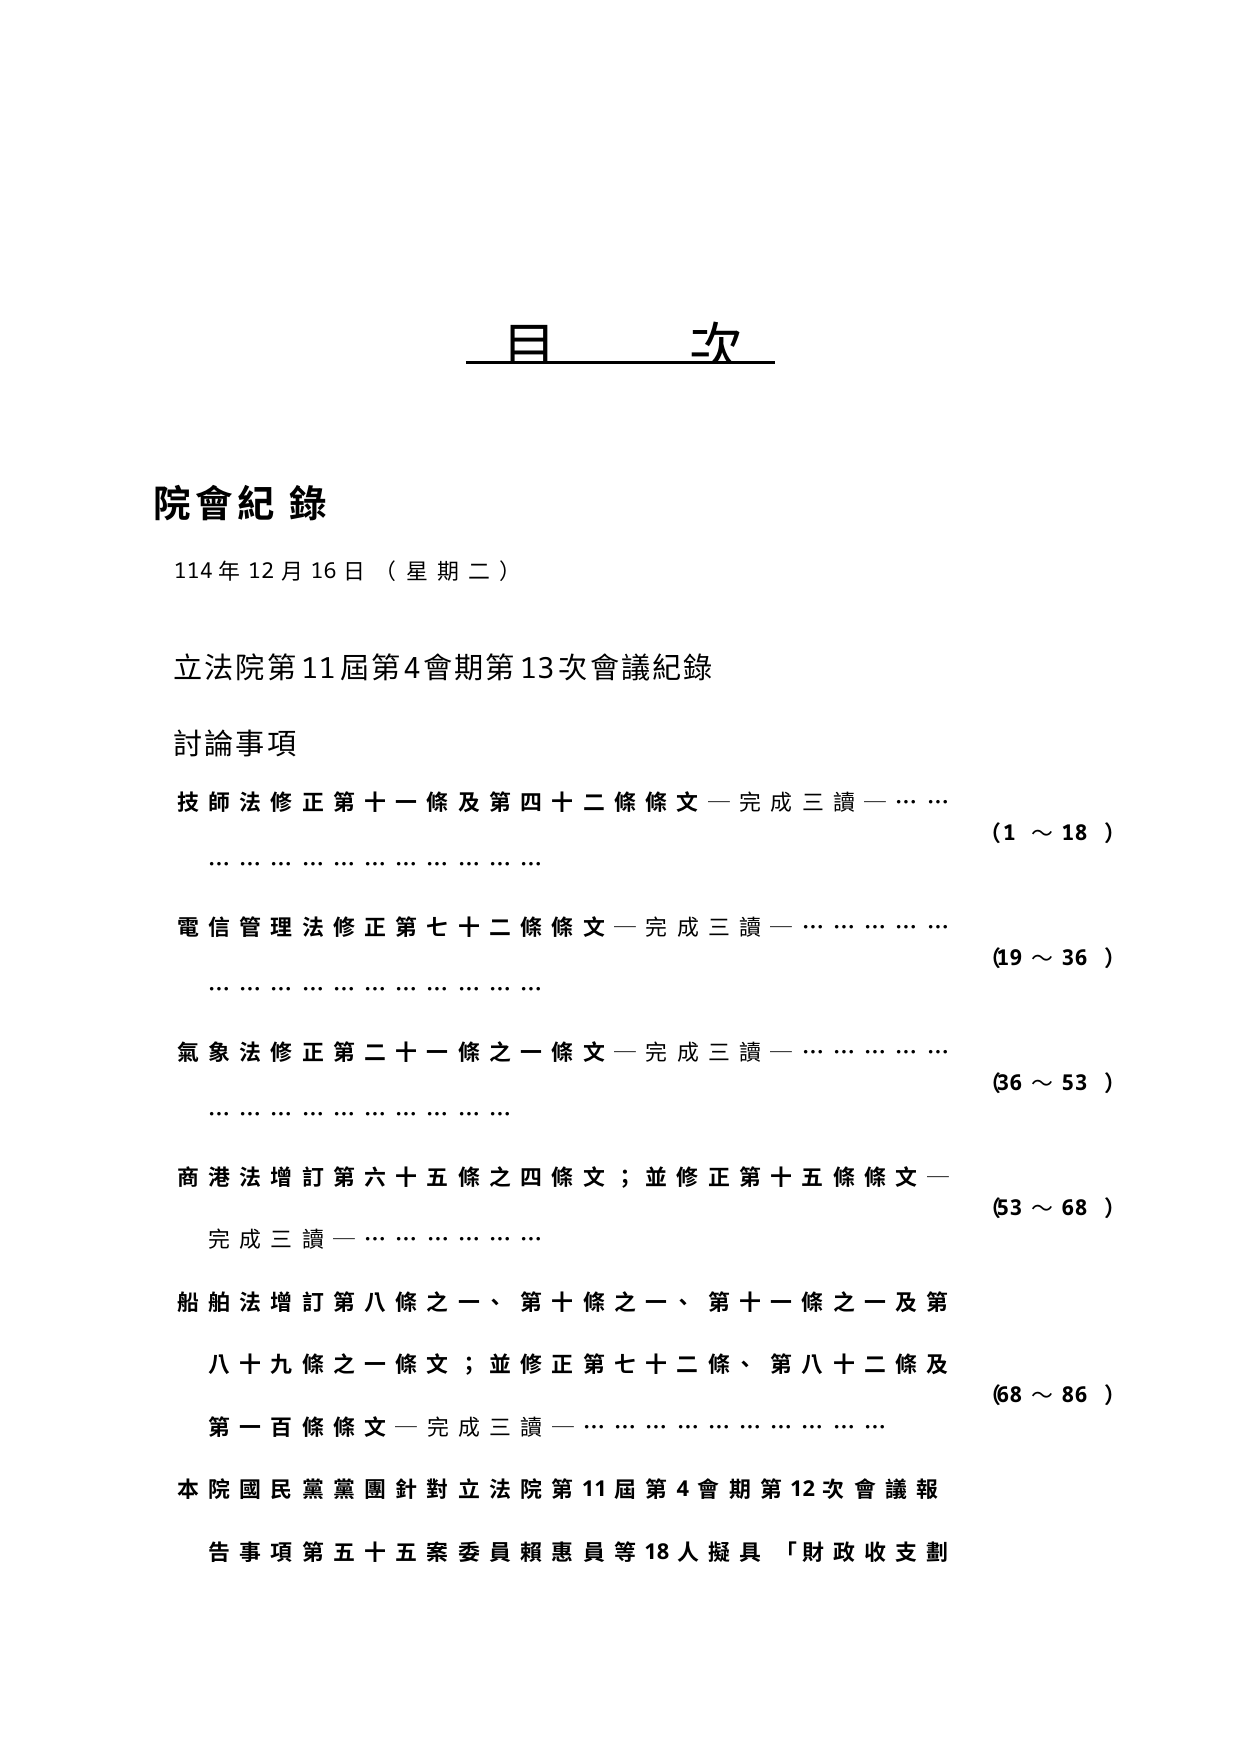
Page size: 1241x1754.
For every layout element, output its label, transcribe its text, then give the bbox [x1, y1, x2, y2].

table_cell （ [967, 894, 986, 1019]
table_cell ） [1091, 894, 1108, 1019]
table_cell ） [1091, 1457, 1108, 1582]
table_cell （ [967, 769, 986, 894]
table_cell 86 [1053, 1269, 1091, 1457]
table_cell 1 [986, 769, 1023, 894]
table_cell [1023, 618, 1053, 694]
table_cell 電信管理法修正第七十二條條文─完成三讀─………………………………………… [150, 894, 967, 1019]
table_cell [1053, 694, 1091, 769]
table_cell 技師法修正第十一條及第四十二條條文─完成三讀─………………………………… [150, 769, 967, 894]
table_cell 53 [1053, 1019, 1091, 1144]
table_cell 86 [986, 1457, 1023, 1582]
table_cell [1053, 618, 1091, 694]
table_cell 氣象法修正第二十一條之一條文─完成三讀─……………………………………… [150, 1019, 967, 1144]
table_cell 68 [986, 1269, 1023, 1457]
table_cell 36 [986, 1019, 1023, 1144]
table_cell （ [967, 1269, 986, 1457]
table_cell ） [1091, 769, 1108, 894]
table_cell ） [1091, 1144, 1108, 1269]
table_cell 本院國民黨黨團針對立法院第11屆第4會期第12次會議報告事項第五十五案委員賴惠員等18人擬具「財政收支劃 [150, 1457, 967, 1582]
table_cell [967, 618, 986, 694]
table_cell 68 [1053, 1144, 1091, 1269]
table_header 院會紀錄 114年12月16日（星期二） [150, 443, 1108, 618]
table_cell （ [967, 1457, 986, 1582]
table_cell [967, 694, 986, 769]
table_cell 36 [1053, 894, 1091, 1019]
table_cell [986, 694, 1023, 769]
table_cell 討論事項 [150, 694, 967, 769]
table_cell [1023, 1457, 1053, 1582]
table_cell 53 [986, 1144, 1023, 1269]
table_cell ～ [1023, 894, 1053, 1019]
table_cell 18 [1053, 769, 1091, 894]
table_cell ～ [1023, 1144, 1053, 1269]
table_cell （ [967, 1144, 986, 1269]
table_cell [1023, 694, 1053, 769]
table_cell ） [1091, 1019, 1108, 1144]
table_cell ～ [1023, 1019, 1053, 1144]
table_cell 商港法增訂第六十五條之四條文；並修正第十五條條文─完成三讀─……………… [150, 1144, 967, 1269]
table_cell ～ [1023, 769, 1053, 894]
table_cell 19 [986, 894, 1023, 1019]
table_cell ） [1091, 1269, 1108, 1457]
table_cell 立法院第11屆第4會期第13次會議紀錄 [150, 618, 967, 694]
table_cell 船舶法增訂第八條之一、第十條之一、第十一條之一及第八十九條之一條文；並修正第七十二條、第八十二條及第一百條條文─完成三讀─………………………… [150, 1269, 967, 1457]
table_cell [1053, 1457, 1091, 1582]
table_cell [1091, 618, 1108, 694]
table_cell [986, 618, 1023, 694]
table_cell ～ [1023, 1269, 1053, 1457]
table_header 目 次 [466, 281, 774, 361]
table_cell [1091, 694, 1108, 769]
table_cell （ [967, 1019, 986, 1144]
